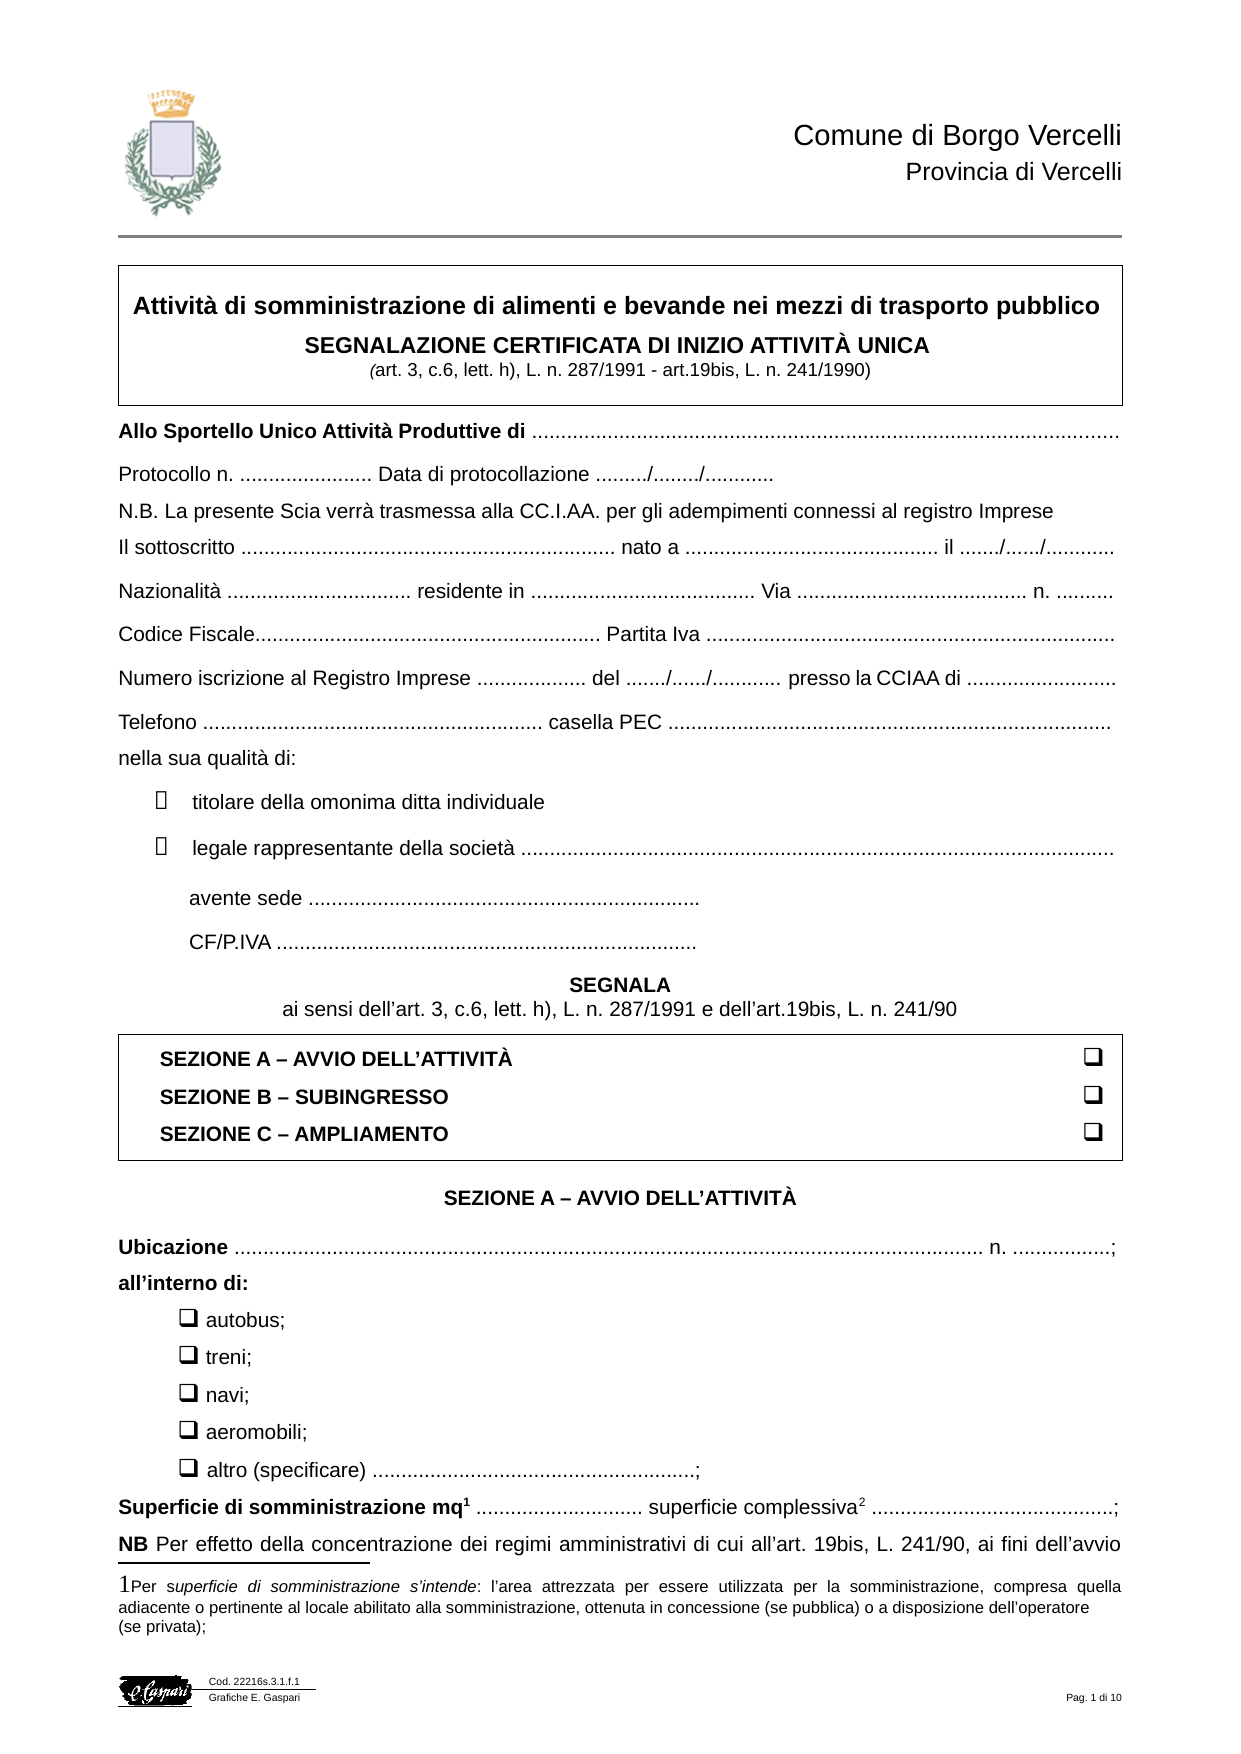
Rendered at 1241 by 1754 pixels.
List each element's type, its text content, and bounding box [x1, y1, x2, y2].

picture [122, 185, 224, 219]
picture [118, 1674, 192, 1706]
text Protocollo n. ....................... Data di protocollazione ........./......../............ [118, 462, 1122, 486]
text (se privata); [118, 1617, 1122, 1636]
text  navi; [177, 1382, 1122, 1407]
text CF/P.IVA ......................................................................... [189, 929, 1122, 953]
picture [122, 152, 224, 157]
text Allo Sportello Unico Attività Produttive di [118, 418, 1122, 442]
text Per superficie di somministrazione s’intende: l’area attrezzata per essere utilizzata per la somministrazione, compresa quella adiacente o pertinente al locale abilitato alla somministrazione, ottenuta in concessione (se pubblica) o a disposizione dell’operatore [118, 1569, 1122, 1617]
text  treni; [177, 1345, 1122, 1370]
table_header Attività di somministrazione di alimenti e bevande nei mezzi di trasporto pubblico SEGNALAZIONE CERTIFICATA DI INIZIO ATTIVITÀ UNICA (art. 3, c.6, lett. h), L. n. 287/1991 - art.19bis, L. n. 241/1990) [119, 266, 1122, 405]
text  legale rappresentante della società ....................................................................................................... [153, 829, 1122, 863]
text Numero iscrizione al Registro Imprese ................... del ......./....../............ presso la CCIAA di .......................... [118, 666, 1122, 690]
text Provincia di Vercelli [118, 157, 1122, 185]
text NB Per effetto della concentrazione dei regimi amministrativi di cui all’art. 19bis, L. 241/90, ai fini dell’avvio [118, 1531, 1122, 1555]
text Comune di Borgo Vercelli [118, 118, 1122, 152]
text Nazionalità ................................ residente in ....................................... Via ........................................ n. .......... [118, 579, 1122, 603]
text SEGNALA [118, 973, 1122, 997]
text Ubicazione .................................................................................................................................. n. .................; [118, 1234, 1122, 1258]
text SEZIONE A – AVVIO DELL’ATTIVITÀ [118, 1186, 1122, 1209]
text  titolare della omonima ditta individuale [153, 782, 1122, 817]
text N.B. La presente Scia verrà trasmessa alla CC.I.AA. per gli adempimenti connessi al registro Imprese [118, 498, 1122, 522]
text Superficie di somministrazione mq ............................. superficie complessiva ..........................................; [118, 1495, 1122, 1519]
text nella sua qualità di: [118, 746, 1122, 770]
text  aeromobili; [177, 1420, 1122, 1445]
text Il sottoscritto ................................................................. nato a ............................................ il ......./....../............ [118, 535, 1122, 559]
text all’interno di: [118, 1271, 1122, 1295]
text avente sede .................................................................... [189, 886, 1122, 910]
text Telefono ........................................................... casella PEC ............................................................................. [118, 709, 1122, 733]
text Codice Fiscale............................................................ Partita Iva ....................................................................... [118, 622, 1122, 646]
text  autobus; [177, 1307, 1122, 1332]
table_header SEZIONE A – AVVIO DELL’ATTIVITÀ  SEZIONE B – SUBINGRESSO  SEZIONE C – AMPLIAMENTO  [119, 1035, 1122, 1159]
text  altro (specificare) ........................................................; [177, 1457, 1122, 1482]
picture [122, 87, 224, 118]
text ai sensi dell’art. 3, c.6, lett. h), L. n. 287/1991 e dell’art.19bis, L. n. 241/90 [118, 997, 1122, 1021]
